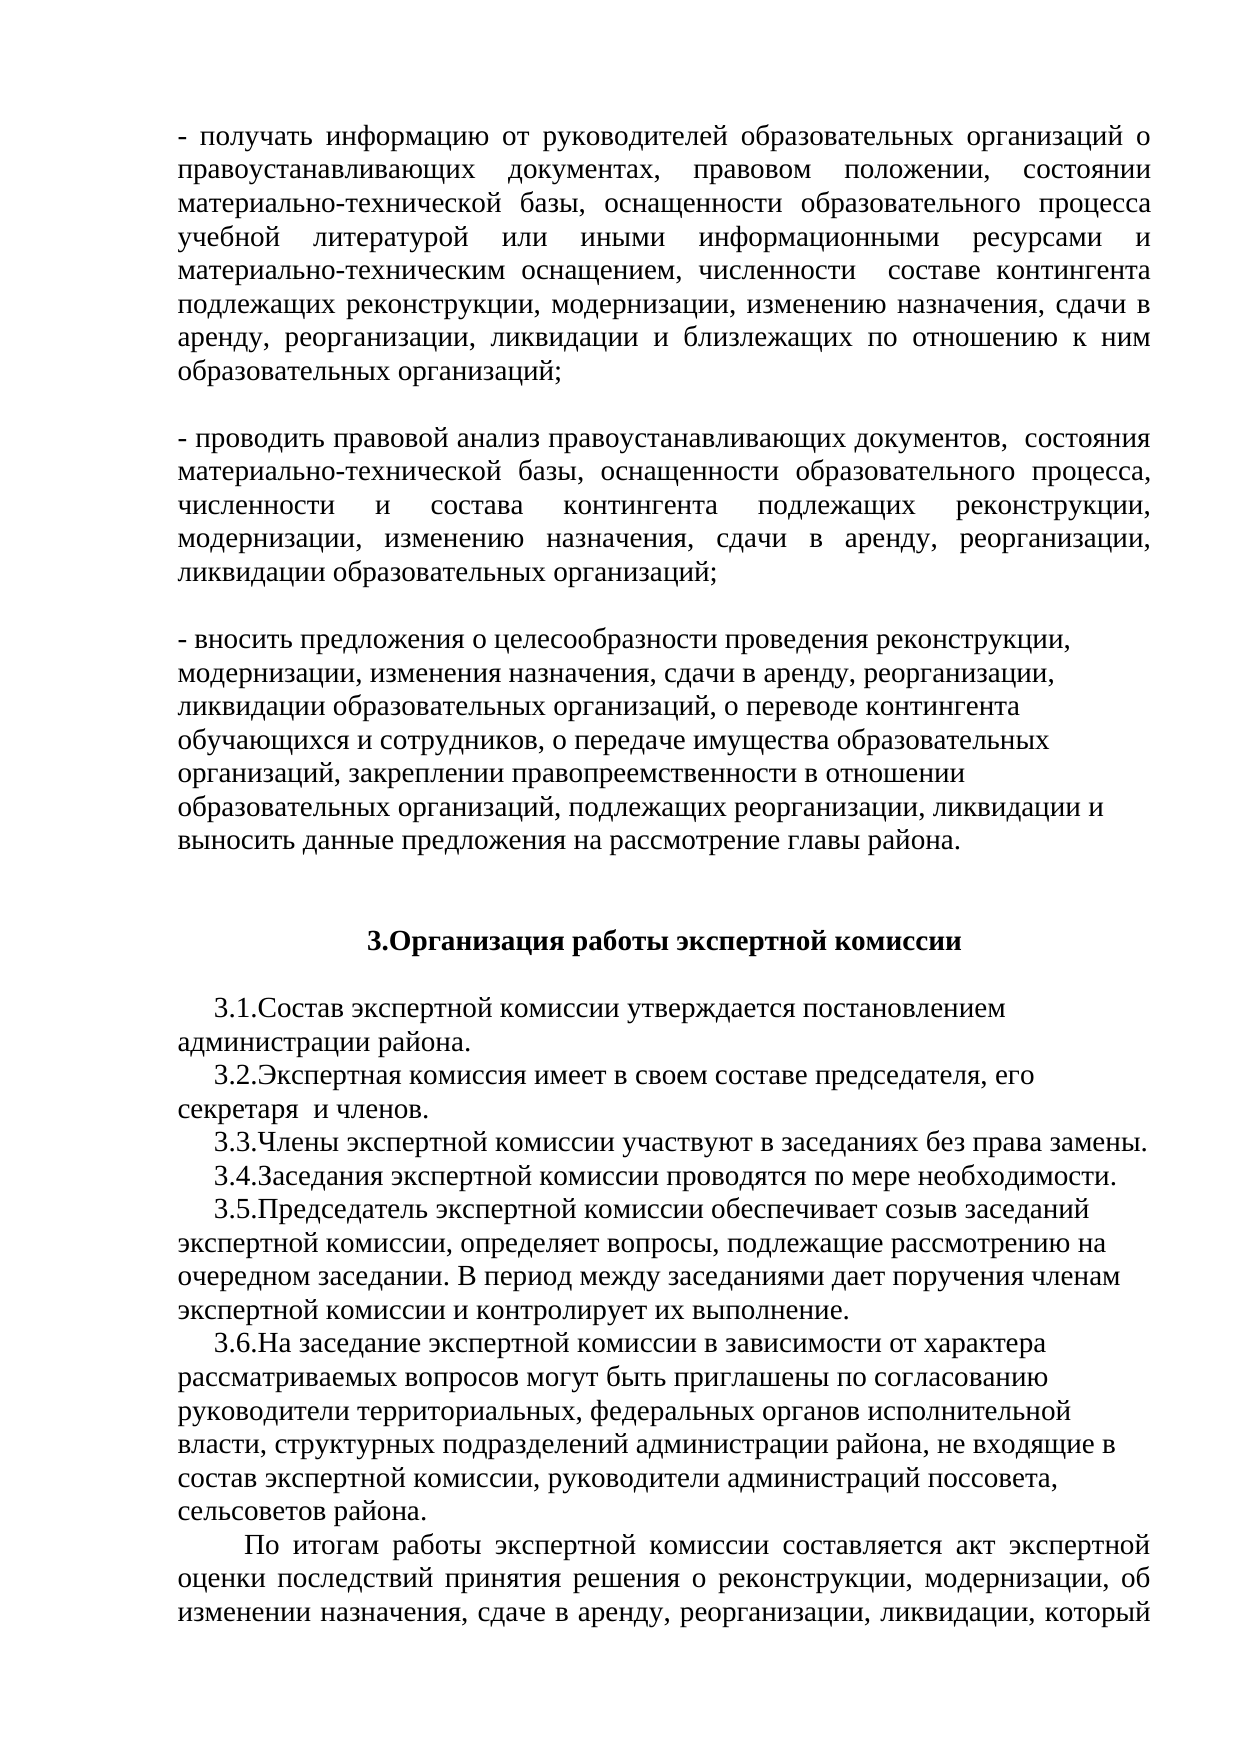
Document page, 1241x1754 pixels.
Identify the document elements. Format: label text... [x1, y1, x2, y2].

text 3.3.Члены экспертной комиссии участвуют в заседаниях без права замены. [177, 1124, 1152, 1158]
text 3.1.Состав экспертной комиссии утверждается постановлением администрации района. [177, 990, 1152, 1057]
text По итогам работы экспертной комиссии составляется акт экспертной оценки последствий принятия решения о реконструкции, модернизации, об изменении назначения, сдаче в аренду, реорганизации, ликвидации, который [177, 1527, 1152, 1627]
text 3.Организация работы экспертной комиссии [177, 923, 1152, 957]
text 3.2.Экспертная комиссия имеет в своем составе председателя, его секретаря и членов. [177, 1057, 1152, 1124]
text - вносить предложения о целесообразности проведения реконструкции, модернизации, изменения назначения, сдачи в аренду, реорганизации, ликвидации образовательных организаций, о переводе контингента обучающихся и сотрудников, о передаче имущества образовательных организаций, закреплении правопреемственности в отношении образовательных организаций, подлежащих реорганизации, ликвидации и выносить данные предложения на рассмотрение главы района. [177, 621, 1152, 856]
text 3.4.Заседания экспертной комиссии проводятся по мере необходимости. [177, 1158, 1152, 1191]
text 3.5.Председатель экспертной комиссии обеспечивает созыв заседаний экспертной комиссии, определяет вопросы, подлежащие рассмотрению на очередном заседании. В период между заседаниями дает поручения членам экспертной комиссии и контролирует их выполнение. [177, 1191, 1152, 1326]
text - проводить правовой анализ правоустанавливающих документов, состояния материально-технической базы, оснащенности образовательного процесса, численности и состава контингента подлежащих реконструкции, модернизации, изменению назначения, сдачи в аренду, реорганизации, ликвидации образовательных организаций; [177, 420, 1152, 588]
text 3.6.На заседание экспертной комиссии в зависимости от характера рассматриваемых вопросов могут быть приглашены по согласованию руководители территориальных, федеральных органов исполнительной власти, структурных подразделений администрации района, не входящие в состав экспертной комиссии, руководители администраций поссовета, сельсоветов района. [177, 1326, 1152, 1527]
text - получать информацию от руководителей образовательных организаций о правоустанавливающих документах, правовом положении, состоянии материально-технической базы, оснащенности образовательного процесса учебной литературой или иными информационными ресурсами и материально-техническим оснащением, численности составе контингента подлежащих реконструкции, модернизации, изменению назначения, сдачи в аренду, реорганизации, ликвидации и близлежащих по отношению к ним образовательных организаций; [177, 118, 1152, 386]
